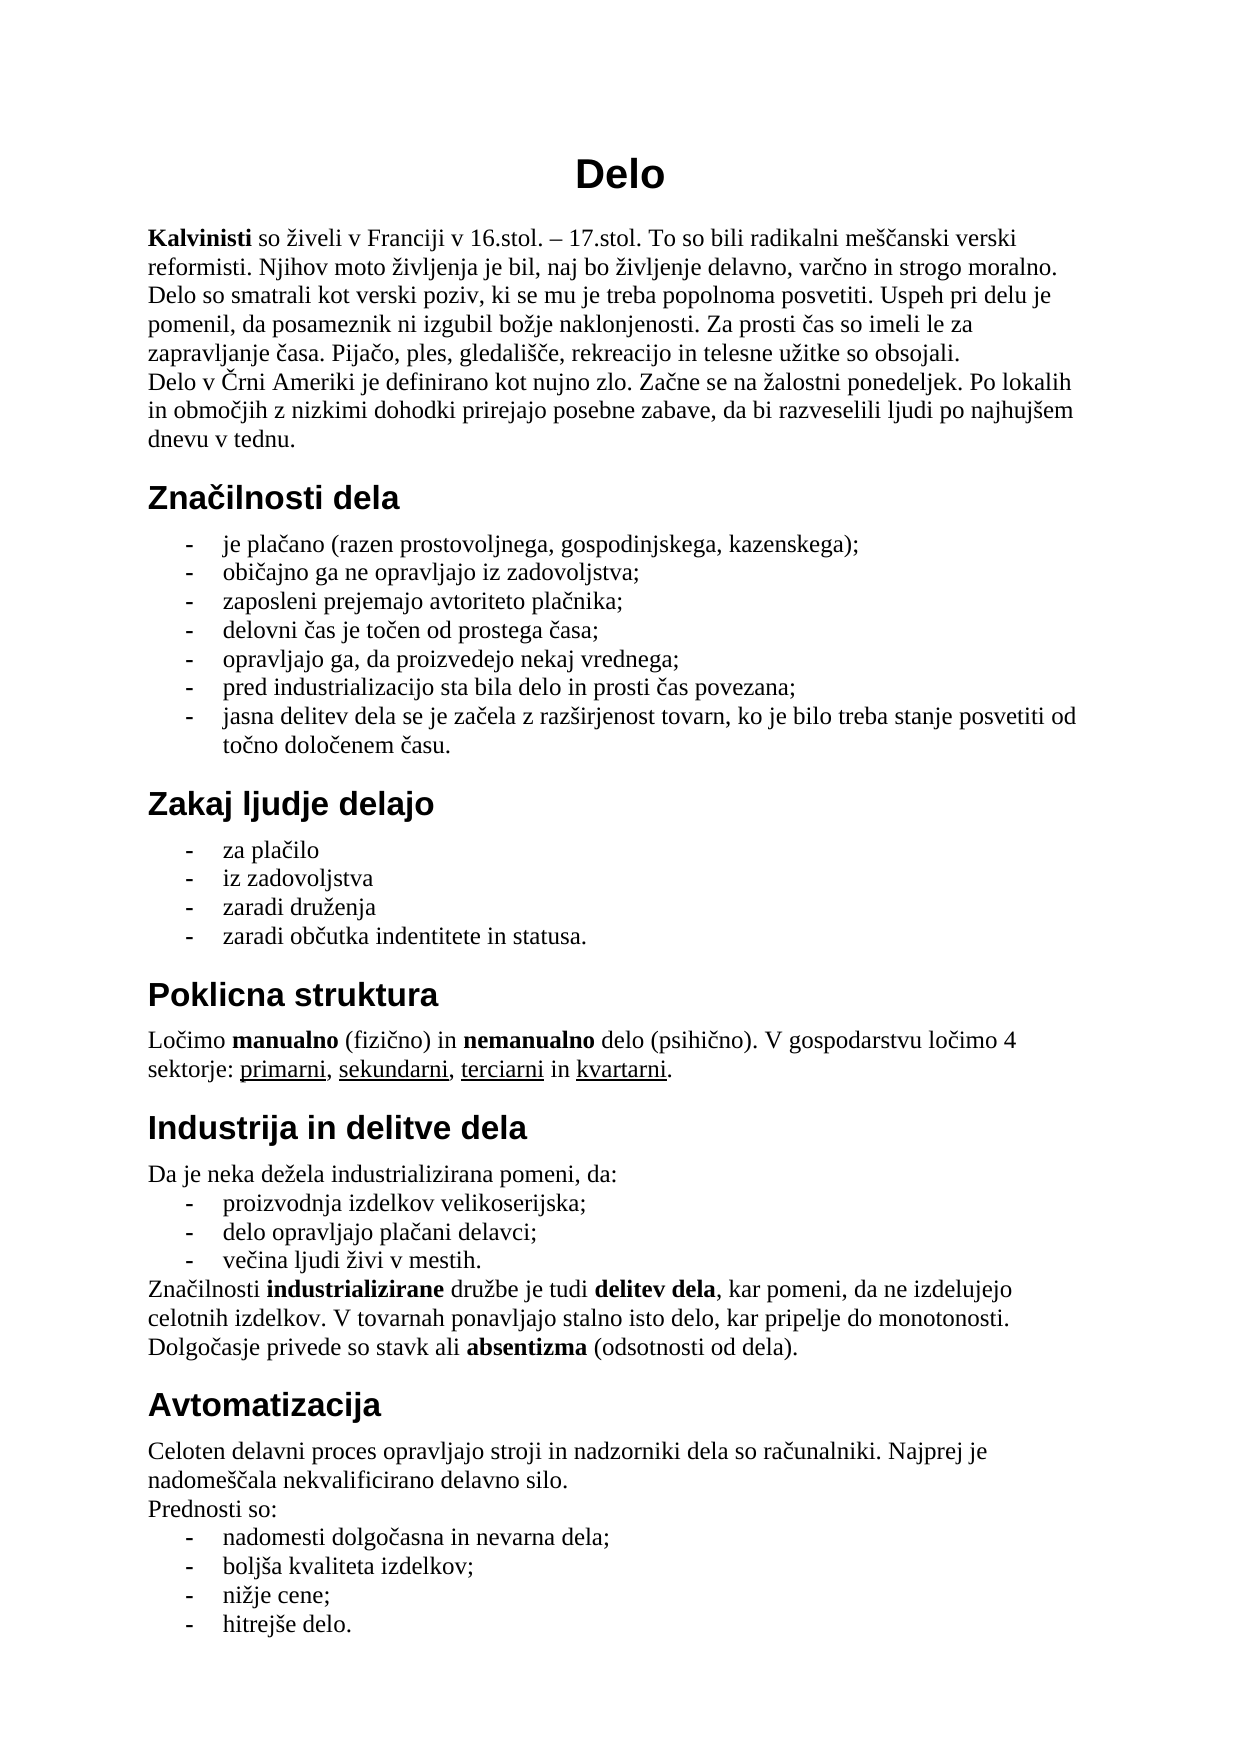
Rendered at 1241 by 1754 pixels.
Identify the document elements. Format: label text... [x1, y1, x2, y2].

list zaradi občutka indentitete in statusa. [185, 921, 1092, 950]
subtitle Avtomatizacija [148, 1385, 1092, 1424]
subtitle Značilnosti dela [148, 478, 1092, 516]
list zaposleni prejemajo avtoriteto plačnika; [185, 586, 1092, 615]
text Celoten delavni proces opravljajo stroji in nadzorniki dela so računalniki. Najprej je nadomeščala nekvalificirano delavno silo. [148, 1436, 1092, 1494]
text Delo v Črni Ameriki je definirano kot nujno zlo. Začne se na žalostni ponedeljek. Po lokalih in območjih z nizkimi dohodki prirejajo posebne zabave, da bi razveselili ljudi po najhujšem dnevu v tednu. [148, 367, 1092, 453]
list za plačilo [185, 835, 1092, 863]
list nižje cene; [185, 1580, 1092, 1609]
list nadomesti dolgočasna in nevarna dela; [185, 1522, 1092, 1551]
list opravljajo ga, da proizvedejo nekaj vrednega; [185, 644, 1092, 672]
list hitrejše delo. [185, 1609, 1092, 1637]
list iz zadovoljstva [185, 863, 1092, 892]
list delovni čas je točen od prostega časa; [185, 615, 1092, 644]
text Da je neka dežela industrializirana pomeni, da: [148, 1159, 1092, 1188]
list pred industrializacijo sta bila delo in prosti čas povezana; [185, 672, 1092, 701]
text Značilnosti industrializirane družbe je tudi delitev dela, kar pomeni, da ne izdelujejo celotnih izdelkov. V tovarnah ponavljajo stalno isto delo, kar pripelje do monotonosti. Dolgočasje privede so stavk ali absentizma (odsotnosti od dela). [148, 1274, 1092, 1360]
list večina ljudi živi v mestih. [185, 1245, 1092, 1274]
subtitle Industrija in delitve dela [148, 1108, 1092, 1147]
subtitle Delo [148, 150, 1092, 198]
list boljša kvaliteta izdelkov; [185, 1551, 1092, 1580]
list jasna delitev dela se je začela z razširjenost tovarn, ko je bilo treba stanje posvetiti od točno določenem času. [185, 701, 1092, 759]
text Kalvinisti so živeli v Franciji v 16.stol. – 17.stol. To so bili radikalni meščanski verski reformisti. Njihov moto življenja je bil, naj bo življenje delavno, varčno in strogo moralno. Delo so smatrali kot verski poziv, ki se mu je treba popolnoma posvetiti. Uspeh pri delu je pomenil, da posameznik ni izgubil božje naklonjenosti. Za prosti čas so imeli le za zapravljanje časa. Pijačo, ples, gledališče, rekreacijo in telesne užitke so obsojali. [148, 223, 1092, 367]
text Ločimo manualno (fizično) in nemanualno delo (psihično). V gospodarstvu ločimo 4 sektorje: primarni, sekundarni, terciarni in kvartarni. [148, 1026, 1092, 1083]
list proizvodnja izdelkov velikoserijska; [185, 1188, 1092, 1217]
list zaradi druženja [185, 892, 1092, 921]
subtitle Zakaj ljudje delajo [148, 784, 1092, 822]
list je plačano (razen prostovoljnega, gospodinjskega, kazenskega); [185, 529, 1092, 557]
list delo opravljajo plačani delavci; [185, 1217, 1092, 1245]
text Prednosti so: [148, 1494, 1092, 1522]
list običajno ga ne opravljajo iz zadovoljstva; [185, 557, 1092, 586]
subtitle Poklicna struktura [148, 975, 1092, 1013]
